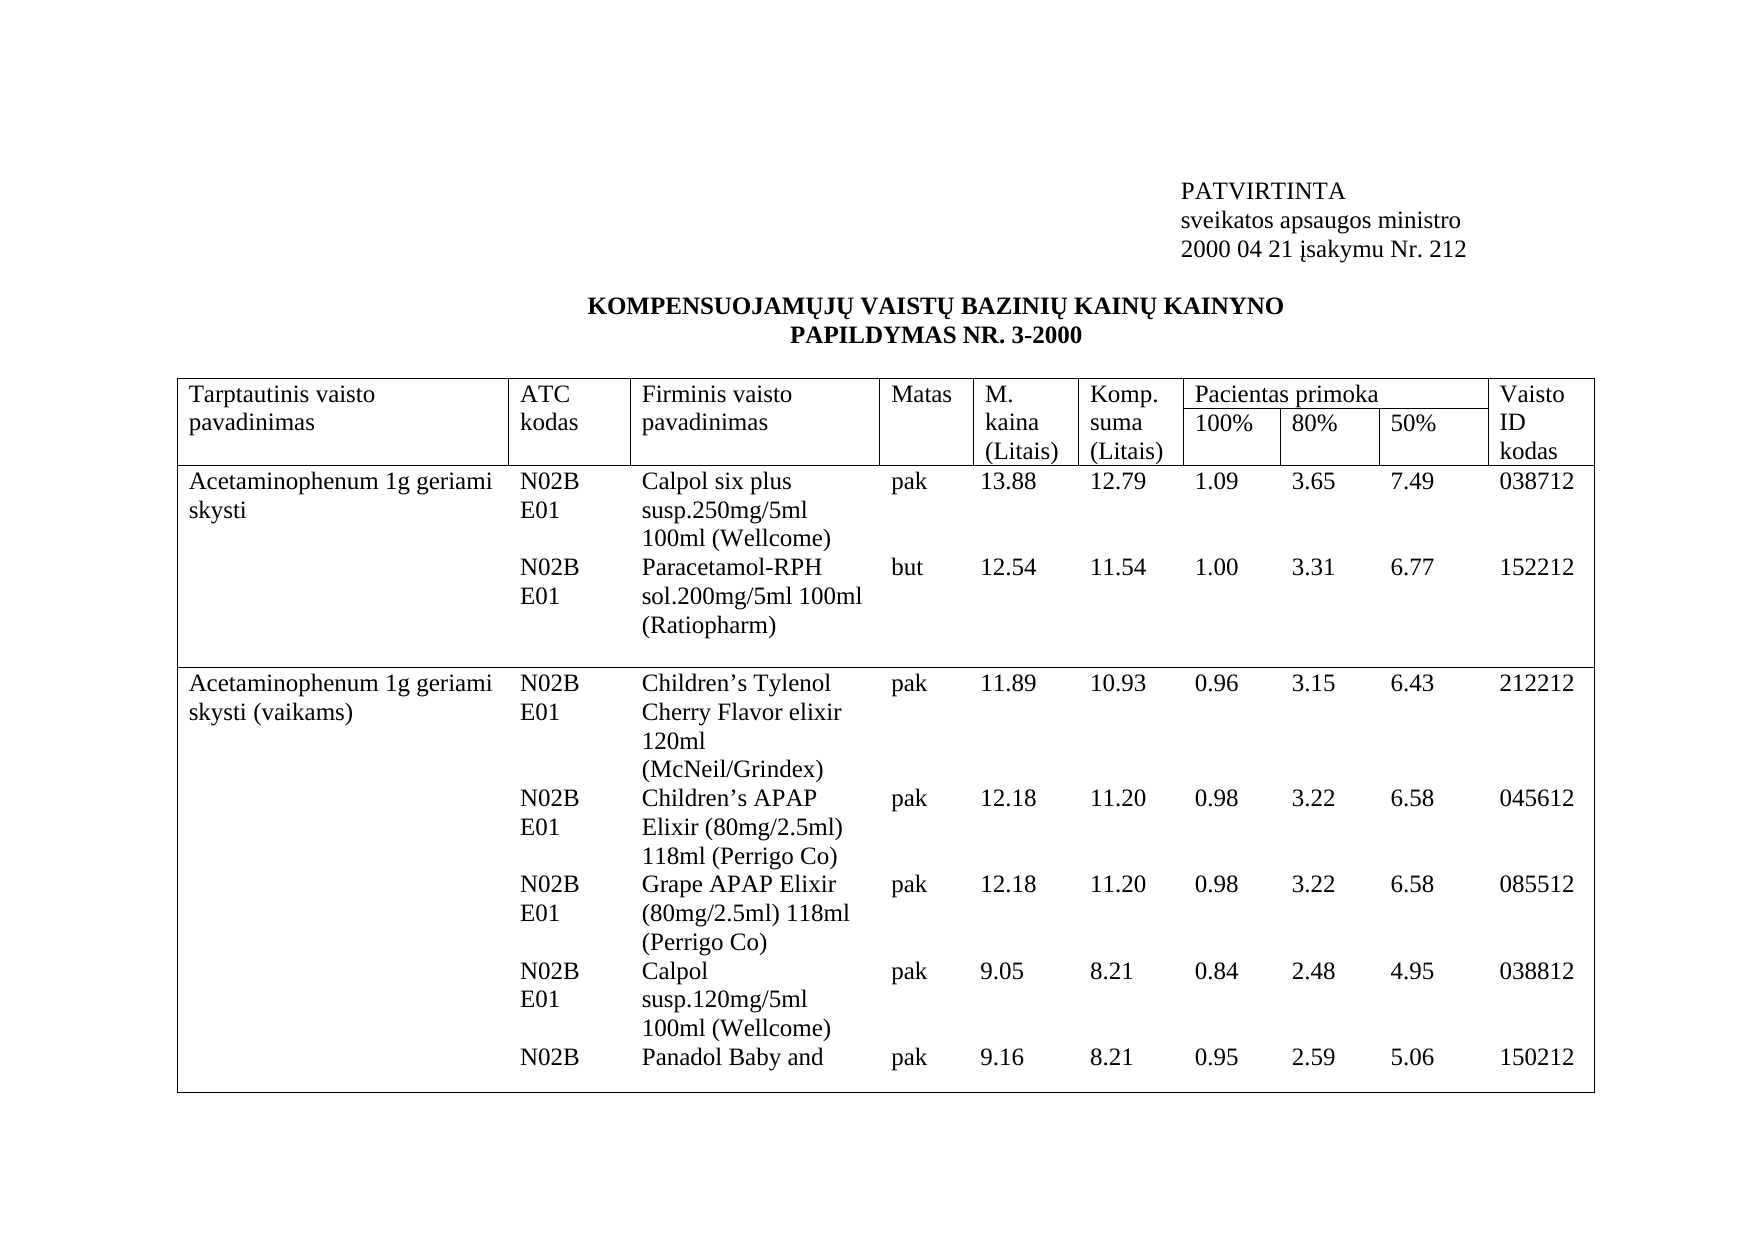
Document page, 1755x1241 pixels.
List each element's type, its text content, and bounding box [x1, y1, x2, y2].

table_cell 12.18 [969, 870, 1078, 956]
text Kompensuojamųjų vaistų bazinių kainų kainyno [177, 291, 1695, 320]
table_header Komp. suma (Litais) [1079, 379, 1183, 465]
table_cell N02B E01 [509, 552, 630, 638]
table_cell [1183, 639, 1280, 667]
table_cell 6.58 [1379, 783, 1488, 869]
table_cell 3.22 [1280, 783, 1379, 869]
table_cell 038812 [1488, 956, 1594, 1042]
table_cell Grape APAP Elixir (80mg/2.5ml) 118ml (Perrigo Co) [630, 870, 880, 956]
table_cell [630, 639, 880, 667]
text sveikatos apsaugos ministro [177, 205, 1695, 234]
table_cell 1.00 [1183, 552, 1280, 638]
table_cell 4.95 [1379, 956, 1488, 1042]
table_cell Calpol six plus susp.250mg/5ml 100ml (Wellcome) [630, 466, 880, 552]
table_cell 10.93 [1079, 668, 1183, 783]
table_cell Acetaminophenum 1g geriami skysti [178, 466, 509, 552]
table_header Tarptautinis vaisto pavadinimas [178, 379, 508, 465]
table_cell 6.77 [1379, 552, 1488, 638]
table_cell N02B E01 [509, 466, 630, 552]
table_cell 12.18 [969, 783, 1078, 869]
table_cell pak [880, 870, 969, 956]
table_header ATC kodas [509, 379, 630, 465]
text PATVIRTINTA [177, 176, 1695, 205]
table_cell pak [880, 466, 969, 552]
table_cell 150212 [1488, 1042, 1594, 1092]
table_cell N02B E01 [509, 956, 630, 1042]
table_cell 50% [1380, 409, 1488, 465]
table_cell [178, 552, 509, 638]
table_cell 9.16 [969, 1042, 1078, 1092]
table_cell 0.98 [1183, 783, 1280, 869]
table_cell 2.48 [1280, 956, 1379, 1042]
table_cell Calpol susp.120mg/5ml 100ml (Wellcome) [630, 956, 880, 1042]
table_cell [880, 639, 969, 667]
table_cell Children’s APAP Elixir (80mg/2.5ml) 118ml (Perrigo Co) [630, 783, 880, 869]
table_header Firminis vaisto pavadinimas [631, 379, 879, 465]
table_cell 11.20 [1079, 870, 1183, 956]
table_cell 11.89 [969, 668, 1078, 783]
table_cell [969, 639, 1078, 667]
table_cell 80% [1281, 409, 1379, 465]
table_cell [178, 1042, 509, 1092]
table_cell 100% [1184, 409, 1280, 465]
table_cell [1079, 639, 1183, 667]
table_cell 12.79 [1079, 466, 1183, 552]
table_cell Acetaminophenum 1g geriami skysti (vaikams) [178, 668, 509, 783]
table_cell but [880, 552, 969, 638]
text 2000 04 21 įsakymu Nr. 212 [177, 234, 1695, 263]
table_cell 12.54 [969, 552, 1078, 638]
table_cell pak [880, 956, 969, 1042]
table_cell 5.06 [1379, 1042, 1488, 1092]
table_cell 13.88 [969, 466, 1078, 552]
table_cell 3.15 [1280, 668, 1379, 783]
table_cell [178, 783, 509, 869]
table_cell pak [880, 668, 969, 783]
table_cell [1280, 639, 1379, 667]
table_cell N02B E01 [509, 783, 630, 869]
table_cell 6.58 [1379, 870, 1488, 956]
table_header Vaisto ID kodas [1489, 379, 1594, 465]
table_cell Children’s Tylenol Cherry Flavor elixir 120ml (McNeil/Grindex) [630, 668, 880, 783]
table_cell 9.05 [969, 956, 1078, 1042]
table_cell 6.43 [1379, 668, 1488, 783]
table_cell 8.21 [1079, 956, 1183, 1042]
table_cell [178, 639, 509, 667]
table_cell 0.98 [1183, 870, 1280, 956]
table_cell 212212 [1488, 668, 1594, 783]
table_cell [178, 870, 509, 956]
table_cell N02B [509, 1042, 630, 1092]
table_cell 0.95 [1183, 1042, 1280, 1092]
table_cell 2.59 [1280, 1042, 1379, 1092]
table_cell pak [880, 1042, 969, 1092]
table_cell [1488, 639, 1594, 667]
text papildymas Nr. 3-2000 [177, 320, 1695, 349]
table_cell N02B E01 [509, 870, 630, 956]
table_header Matas [880, 379, 973, 465]
table_cell 0.84 [1183, 956, 1280, 1042]
table_cell [1379, 639, 1488, 667]
table_cell 045612 [1488, 783, 1594, 869]
table_cell 038712 [1488, 466, 1594, 552]
table_cell 3.22 [1280, 870, 1379, 956]
table_header M. kaina (Litais) [974, 379, 1078, 465]
table_cell 0.96 [1183, 668, 1280, 783]
table_cell 1.09 [1183, 466, 1280, 552]
table_cell Panadol Baby and [630, 1042, 880, 1092]
table_cell 3.31 [1280, 552, 1379, 638]
table_header Pacientas primoka [1184, 379, 1488, 407]
table_cell 152212 [1488, 552, 1594, 638]
table_cell 11.20 [1079, 783, 1183, 869]
table_cell Paracetamol-RPH sol.200mg/5ml 100ml (Ratiopharm) [630, 552, 880, 638]
table_cell [178, 956, 509, 1042]
table_cell 085512 [1488, 870, 1594, 956]
table_cell [509, 639, 630, 667]
table_cell 11.54 [1079, 552, 1183, 638]
table_cell N02B E01 [509, 668, 630, 783]
table_cell pak [880, 783, 969, 869]
table_cell 7.49 [1379, 466, 1488, 552]
table_cell 8.21 [1079, 1042, 1183, 1092]
table_cell 3.65 [1280, 466, 1379, 552]
